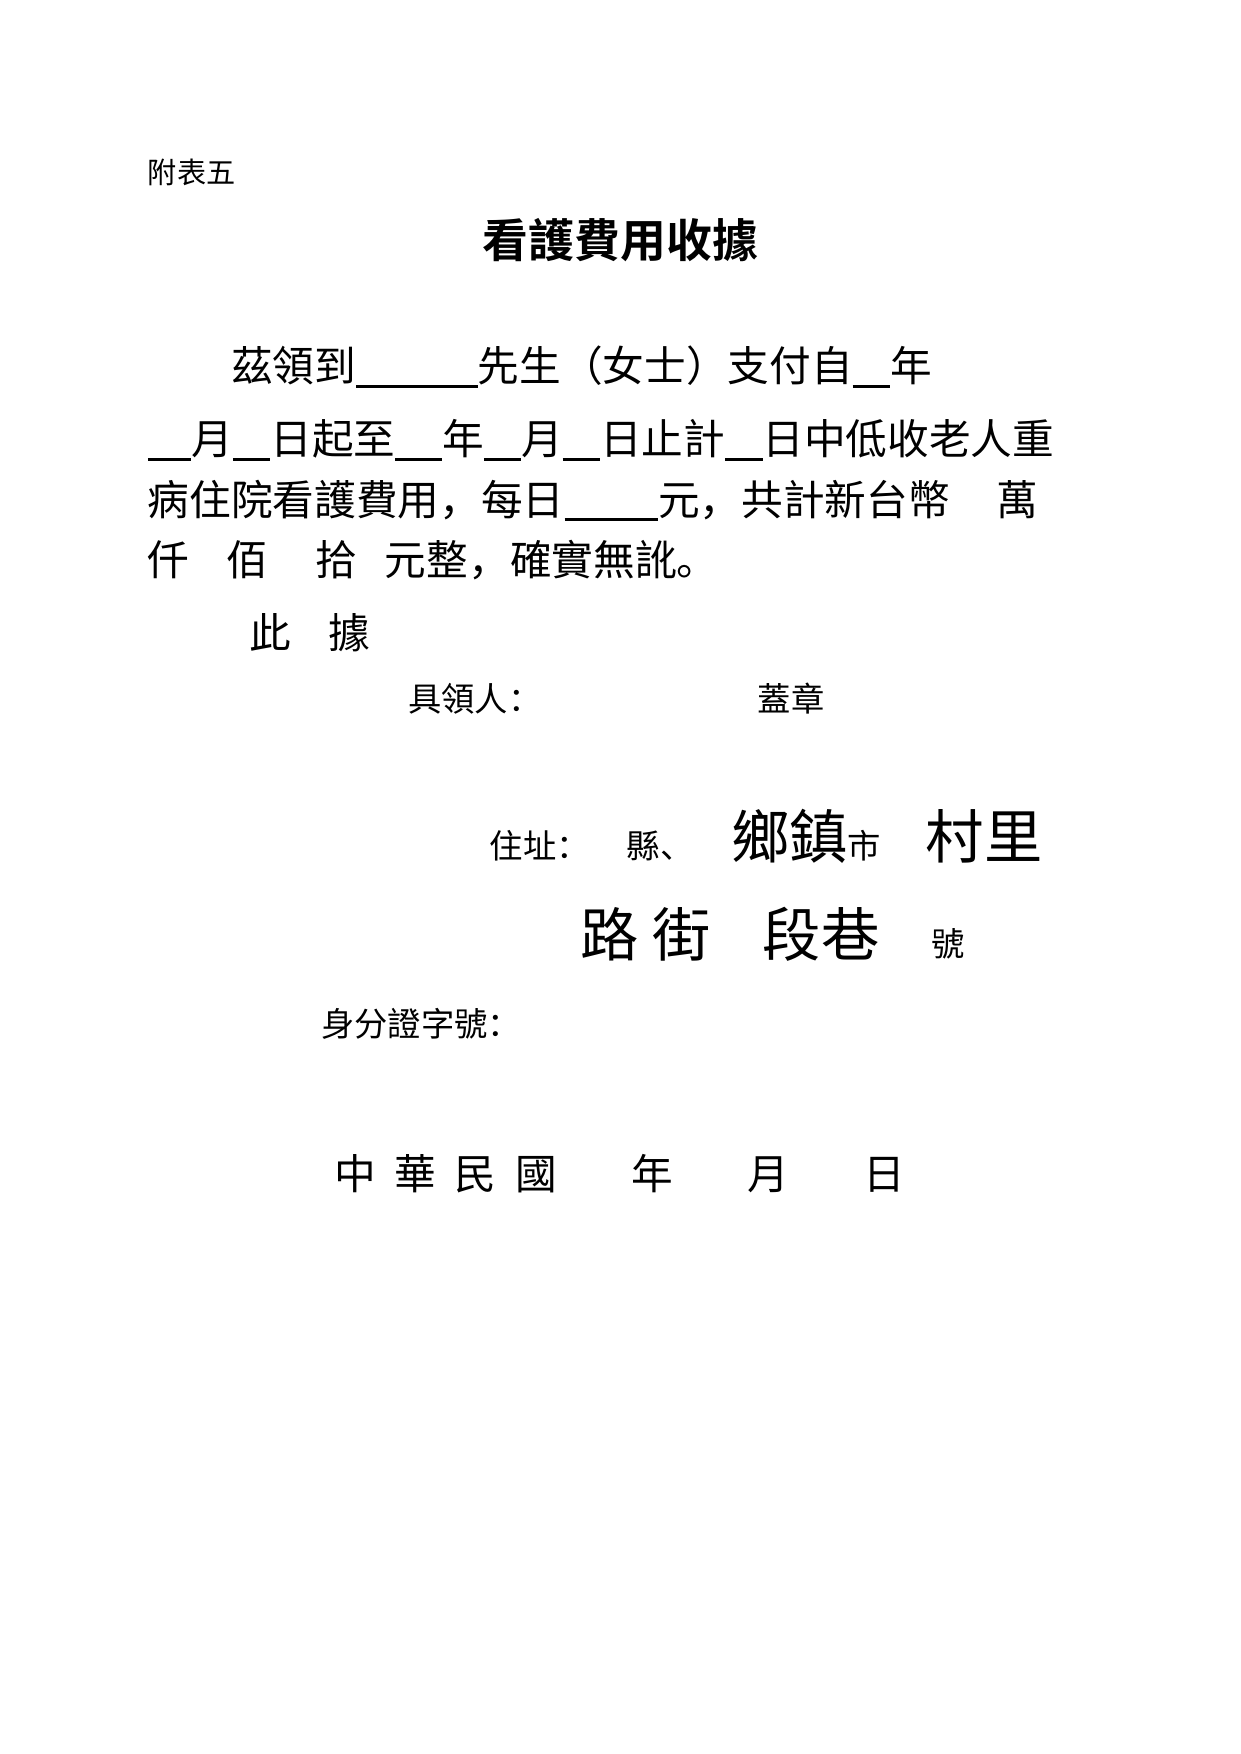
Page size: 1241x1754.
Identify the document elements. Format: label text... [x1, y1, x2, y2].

text 茲領到 先生（女士）支付自 年 [148, 333, 1092, 394]
text 住址： 縣、 鄉鎮市 村里 [489, 791, 1092, 876]
text 具領人： 蓋章 [338, 673, 1092, 721]
text 路 街 段巷 號 [489, 888, 1092, 973]
text 此 據 [148, 600, 1092, 660]
text 身分證字號： [148, 998, 1092, 1046]
text 月 日起至 年 月 日止計 日中低收老人重病住院看護費用，每日 元，共計新台幣 萬 仟 佰 拾 元整，確實無訛。 [148, 406, 1092, 587]
text 看護費用收據 [148, 205, 1092, 271]
text 中 華 民 國 年 月 日 [148, 1141, 1092, 1202]
text 附表五 [148, 150, 1092, 192]
